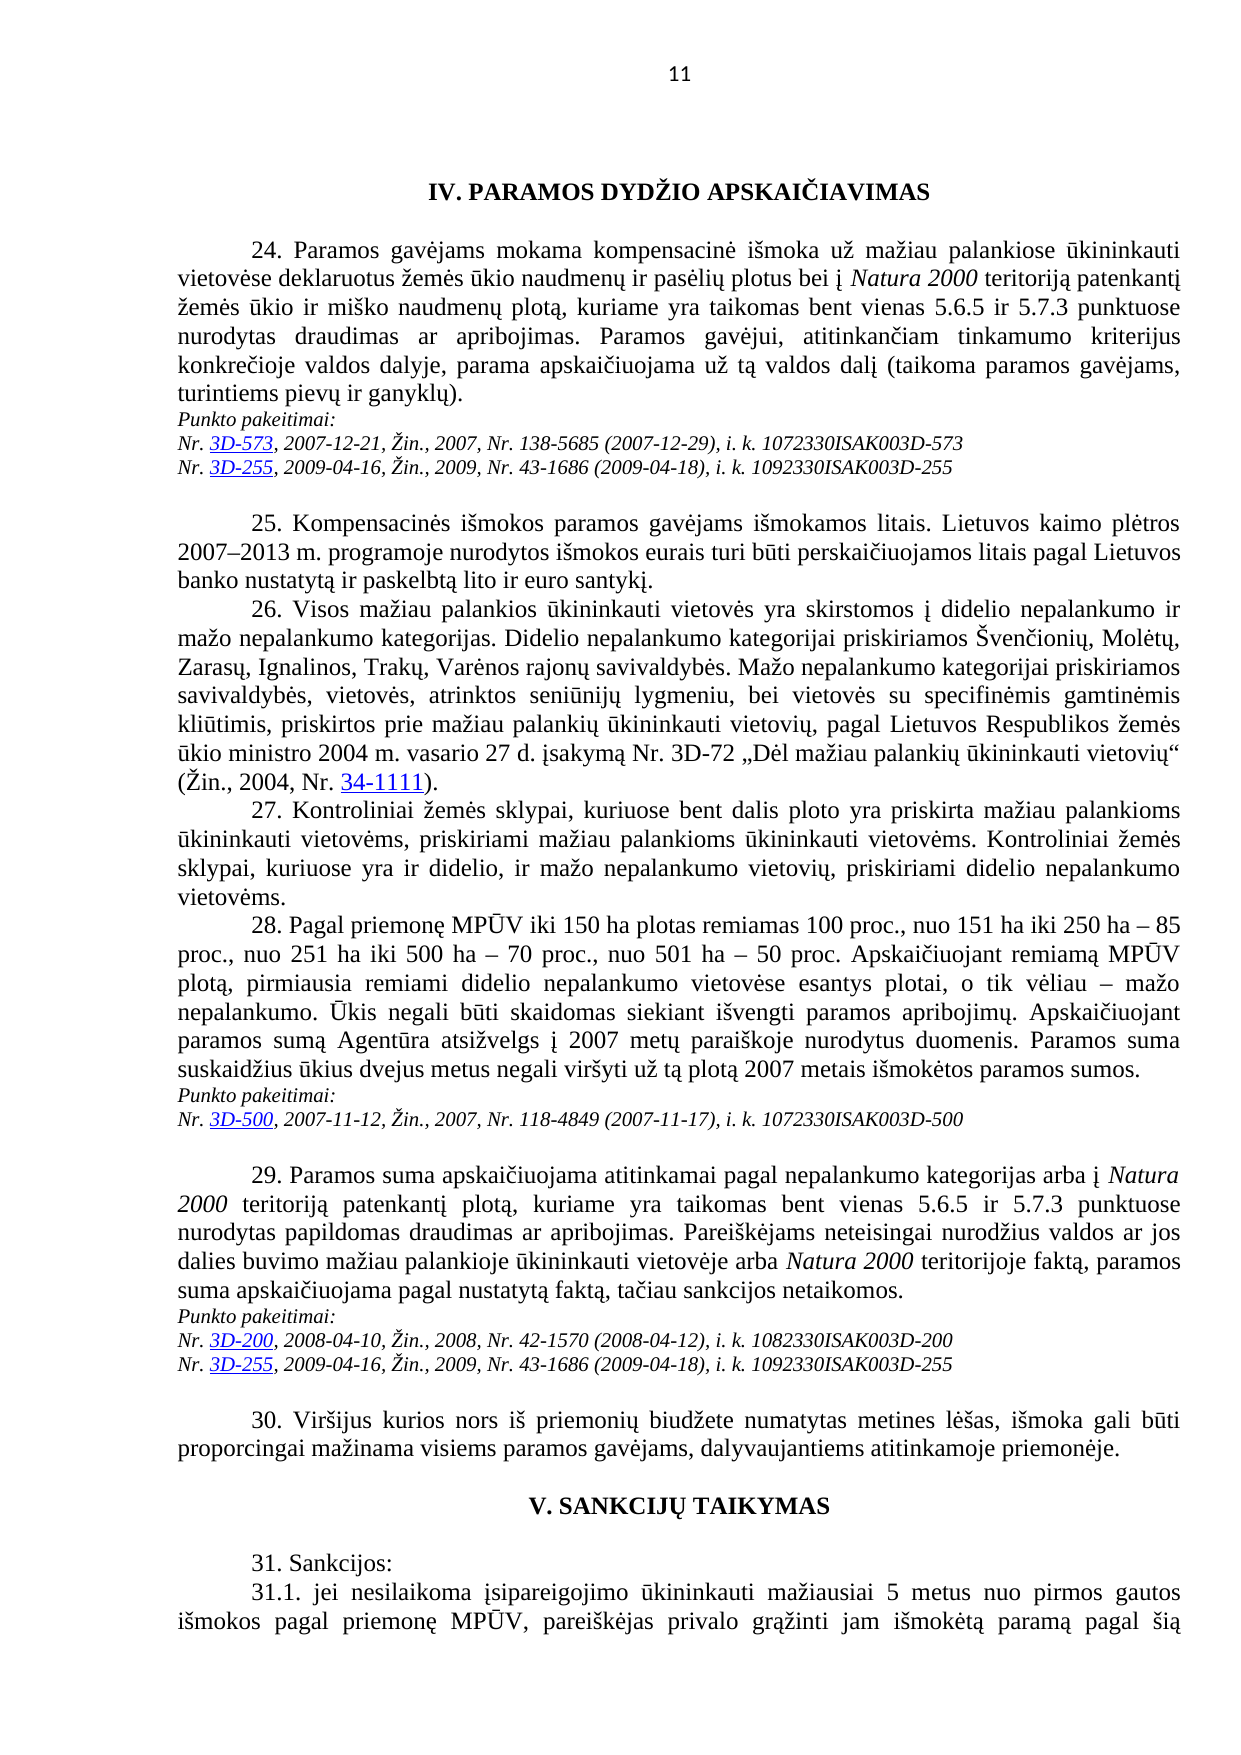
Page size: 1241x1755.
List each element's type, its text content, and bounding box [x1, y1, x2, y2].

text Punkto pakeitimai: [177, 407, 1181, 431]
text 26. Visos mažiau palankios ūkininkauti vietovės yra skirstomos į didelio nepalankumo ir mažo nepalankumo kategorijas. Didelio nepalankumo kategorijai priskiriamos Švenčionių, Molėtų, Zarasų, Ignalinos, Trakų, Varėnos rajonų savivaldybės. Mažo nepalankumo kategorijai priskiriamos savivaldybės, vietovės, atrinktos seniūnijų lygmeniu, bei vietovės su specifinėmis gamtinėmis kliūtimis, priskirtos prie mažiau palankių ūkininkauti vietovių, pagal Lietuvos Respublikos žemės ūkio ministro 2004 m. vasario 27 d. įsakymą Nr. 3D-72 „Dėl mažiau palankių ūkininkauti vietovių“ (Žin., 2004, Nr. 34-1111). [177, 594, 1181, 796]
text 31.1. jei nesilaikoma įsipareigojimo ūkininkauti mažiausiai 5 metus nuo pirmos gautos išmokos pagal priemonę MPŪV, pareiškėjas privalo grąžinti jam išmokėtą paramą pagal šią [177, 1577, 1181, 1635]
text V. SANKCIJŲ TAIKYMAS [177, 1491, 1181, 1520]
text Punkto pakeitimai: [177, 1304, 1181, 1328]
text Nr. 3D-573, 2007-12-21, Žin., 2007, Nr. 138-5685 (2007-12-29), i. k. 1072330ISAK003D-573 [177, 431, 1181, 455]
text 30. Viršijus kurios nors iš priemonių biudžete numatytas metines lėšas, išmoka gali būti proporcingai mažinama visiems paramos gavėjams, dalyvaujantiems atitinkamoje priemonėje. [177, 1405, 1181, 1462]
text 27. Kontroliniai žemės sklypai, kuriuose bent dalis ploto yra priskirta mažiau palankioms ūkininkauti vietovėms, priskiriami mažiau palankioms ūkininkauti vietovėms. Kontroliniai žemės sklypai, kuriuose yra ir didelio, ir mažo nepalankumo vietovių, priskiriami didelio nepalankumo vietovėms. [177, 796, 1181, 911]
text Punkto pakeitimai: [177, 1083, 1181, 1107]
text IV. PARAMOS DYDŽIO APSKAIČIAVIMAS [177, 177, 1181, 206]
text Nr. 3D-200, 2008-04-10, Žin., 2008, Nr. 42-1570 (2008-04-12), i. k. 1082330ISAK003D-200 [177, 1328, 1181, 1352]
text Nr. 3D-255, 2009-04-16, Žin., 2009, Nr. 43-1686 (2009-04-18), i. k. 1092330ISAK003D-255 [177, 455, 1181, 479]
text 24. Paramos gavėjams mokama kompensacinė išmoka už mažiau palankiose ūkininkauti vietovėse deklaruotus žemės ūkio naudmenų ir pasėlių plotus bei į Natura 2000 teritoriją patenkantį žemės ūkio ir miško naudmenų plotą, kuriame yra taikomas bent vienas 5.6.5 ir 5.7.3 punktuose nurodytas draudimas ar apribojimas. Paramos gavėjui, atitinkančiam tinkamumo kriterijus konkrečioje valdos dalyje, parama apskaičiuojama už tą valdos dalį (taikoma paramos gavėjams, turintiems pievų ir ganyklų). [177, 235, 1181, 407]
text Nr. 3D-500, 2007-11-12, Žin., 2007, Nr. 118-4849 (2007-11-17), i. k. 1072330ISAK003D-500 [177, 1107, 1181, 1131]
text 31. Sankcijos: [177, 1548, 1181, 1577]
text 28. Pagal priemonę MPŪV iki 150 ha plotas remiamas 100 proc., nuo 151 ha iki 250 ha – 85 proc., nuo 251 ha iki 500 ha – 70 proc., nuo 501 ha – 50 proc. Apskaičiuojant remiamą MPŪV plotą, pirmiausia remiami didelio nepalankumo vietovėse esantys plotai, o tik vėliau – mažo nepalankumo. Ūkis negali būti skaidomas siekiant išvengti paramos apribojimų. Apskaičiuojant paramos sumą Agentūra atsižvelgs į 2007 metų paraiškoje nurodytus duomenis. Paramos suma suskaidžius ūkius dvejus metus negali viršyti už tą plotą 2007 metais išmokėtos paramos sumos. [177, 911, 1181, 1083]
text 29. Paramos suma apskaičiuojama atitinkamai pagal nepalankumo kategorijas arba į Natura 2000 teritoriją patenkantį plotą, kuriame yra taikomas bent vienas 5.6.5 ir 5.7.3 punktuose nurodytas papildomas draudimas ar apribojimas. Pareiškėjams neteisingai nurodžius valdos ar jos dalies buvimo mažiau palankioje ūkininkauti vietovėje arba Natura 2000 teritorijoje faktą, paramos suma apskaičiuojama pagal nustatytą faktą, tačiau sankcijos netaikomos. [177, 1160, 1181, 1304]
text 25. Kompensacinės išmokos paramos gavėjams išmokamos litais. Lietuvos kaimo plėtros 2007–2013 m. programoje nurodytos išmokos eurais turi būti perskaičiuojamos litais pagal Lietuvos banko nustatytą ir paskelbtą lito ir euro santykį. [177, 508, 1181, 594]
text Nr. 3D-255, 2009-04-16, Žin., 2009, Nr. 43-1686 (2009-04-18), i. k. 1092330ISAK003D-255 [177, 1352, 1181, 1376]
